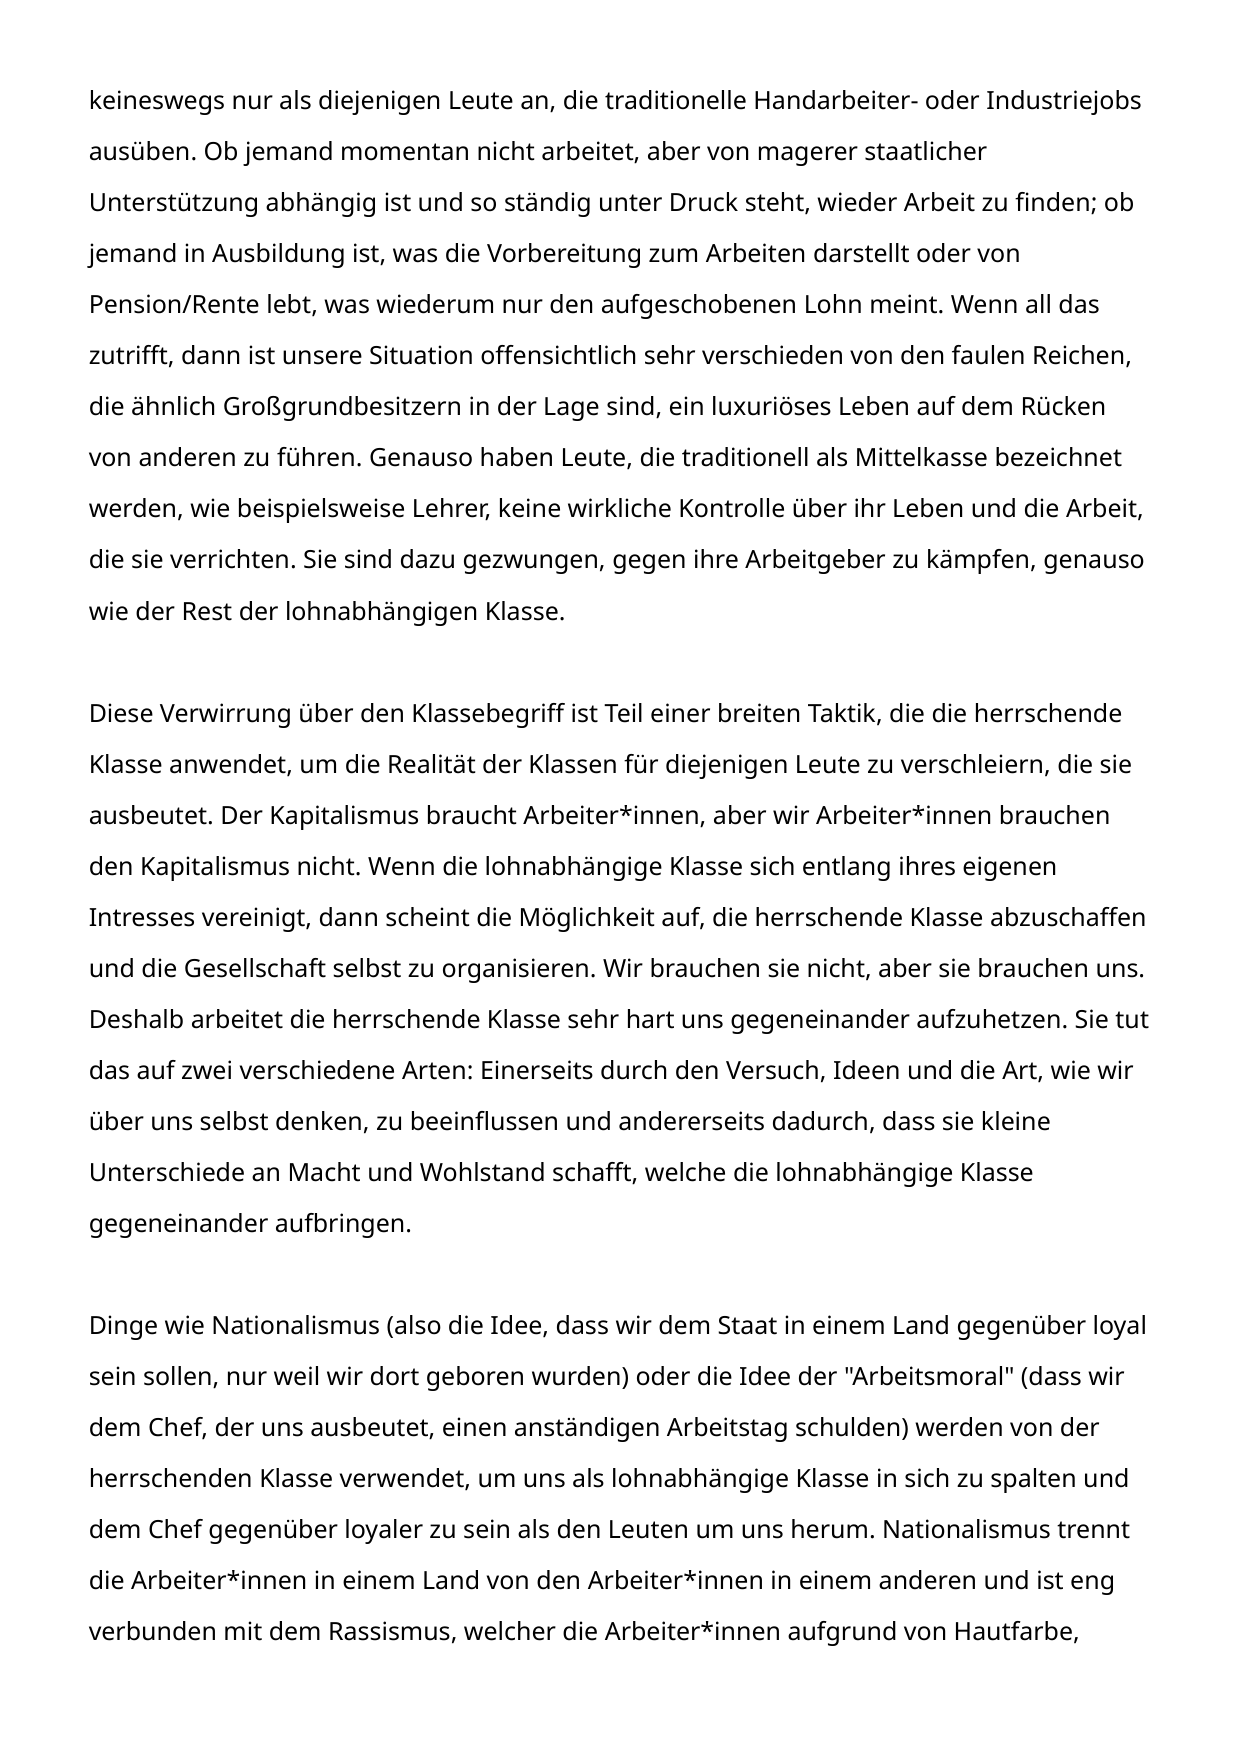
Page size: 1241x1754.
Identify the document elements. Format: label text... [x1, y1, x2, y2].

text Dinge wie Nationalismus (also die Idee, dass wir dem Staat in einem Land gegenüber loyal sein sollen, nur weil wir dort geboren wurden) oder die Idee der "Arbeitsmoral" (dass wir dem Chef, der uns ausbeutet, einen anständigen Arbeitstag schulden) werden von der herrschenden Klasse verwendet, um uns als lohnabhängige Klasse in sich zu spalten und dem Chef gegenüber loyaler zu sein als den Leuten um uns herum. Nationalismus trennt die Arbeiter*innen in einem Land von den Arbeiter*innen in einem anderen und ist eng verbunden mit dem Rassismus, welcher die Arbeiter*innen aufgrund von Hautfarbe, [88, 1308, 1152, 1648]
text keineswegs nur als diejenigen Leute an, die traditionelle Handarbeiter- oder Industriejobs ausüben. Ob jemand momentan nicht arbeitet, aber von magerer staatlicher Unterstützung abhängig ist und so ständig unter Druck steht, wieder Arbeit zu finden; ob jemand in Ausbildung ist, was die Vorbereitung zum Arbeiten darstellt oder von Pension/Rente lebt, was wiederum nur den aufgeschobenen Lohn meint. Wenn all das zutrifft, dann ist unsere Situation offensichtlich sehr verschieden von den faulen Reichen, die ähnlich Großgrundbesitzern in der Lage sind, ein luxuriöses Leben auf dem Rücken von anderen zu führen. Genauso haben Leute, die traditionell als Mittelkasse bezeichnet werden, wie beispielsweise Lehrer, keine wirkliche Kontrolle über ihr Leben und die Arbeit, die sie verrichten. Sie sind dazu gezwungen, gegen ihre Arbeitgeber zu kämpfen, genauso wie der Rest der lohnabhängigen Klasse. [88, 83, 1152, 627]
text Diese Verwirrung über den Klassebegriff ist Teil einer breiten Taktik, die die herrschende Klasse anwendet, um die Realität der Klassen für diejenigen Leute zu verschleiern, die sie ausbeutet. Der Kapitalismus braucht Arbeiter*innen, aber wir Arbeiter*innen brauchen den Kapitalismus nicht. Wenn die lohnabhängige Klasse sich entlang ihres eigenen Intresses vereinigt, dann scheint die Möglichkeit auf, die herrschende Klasse abzuschaffen und die Gesellschaft selbst zu organisieren. Wir brauchen sie nicht, aber sie brauchen uns. Deshalb arbeitet die herrschende Klasse sehr hart uns gegeneinander aufzuhetzen. Sie tut das auf zwei verschiedene Arten: Einerseits durch den Versuch, Ideen und die Art, wie wir über uns selbst denken, zu beeinflussen und andererseits dadurch, dass sie kleine Unterschiede an Macht und Wohlstand schafft, welche die lohnabhängige Klasse gegeneinander aufbringen. [88, 695, 1152, 1240]
